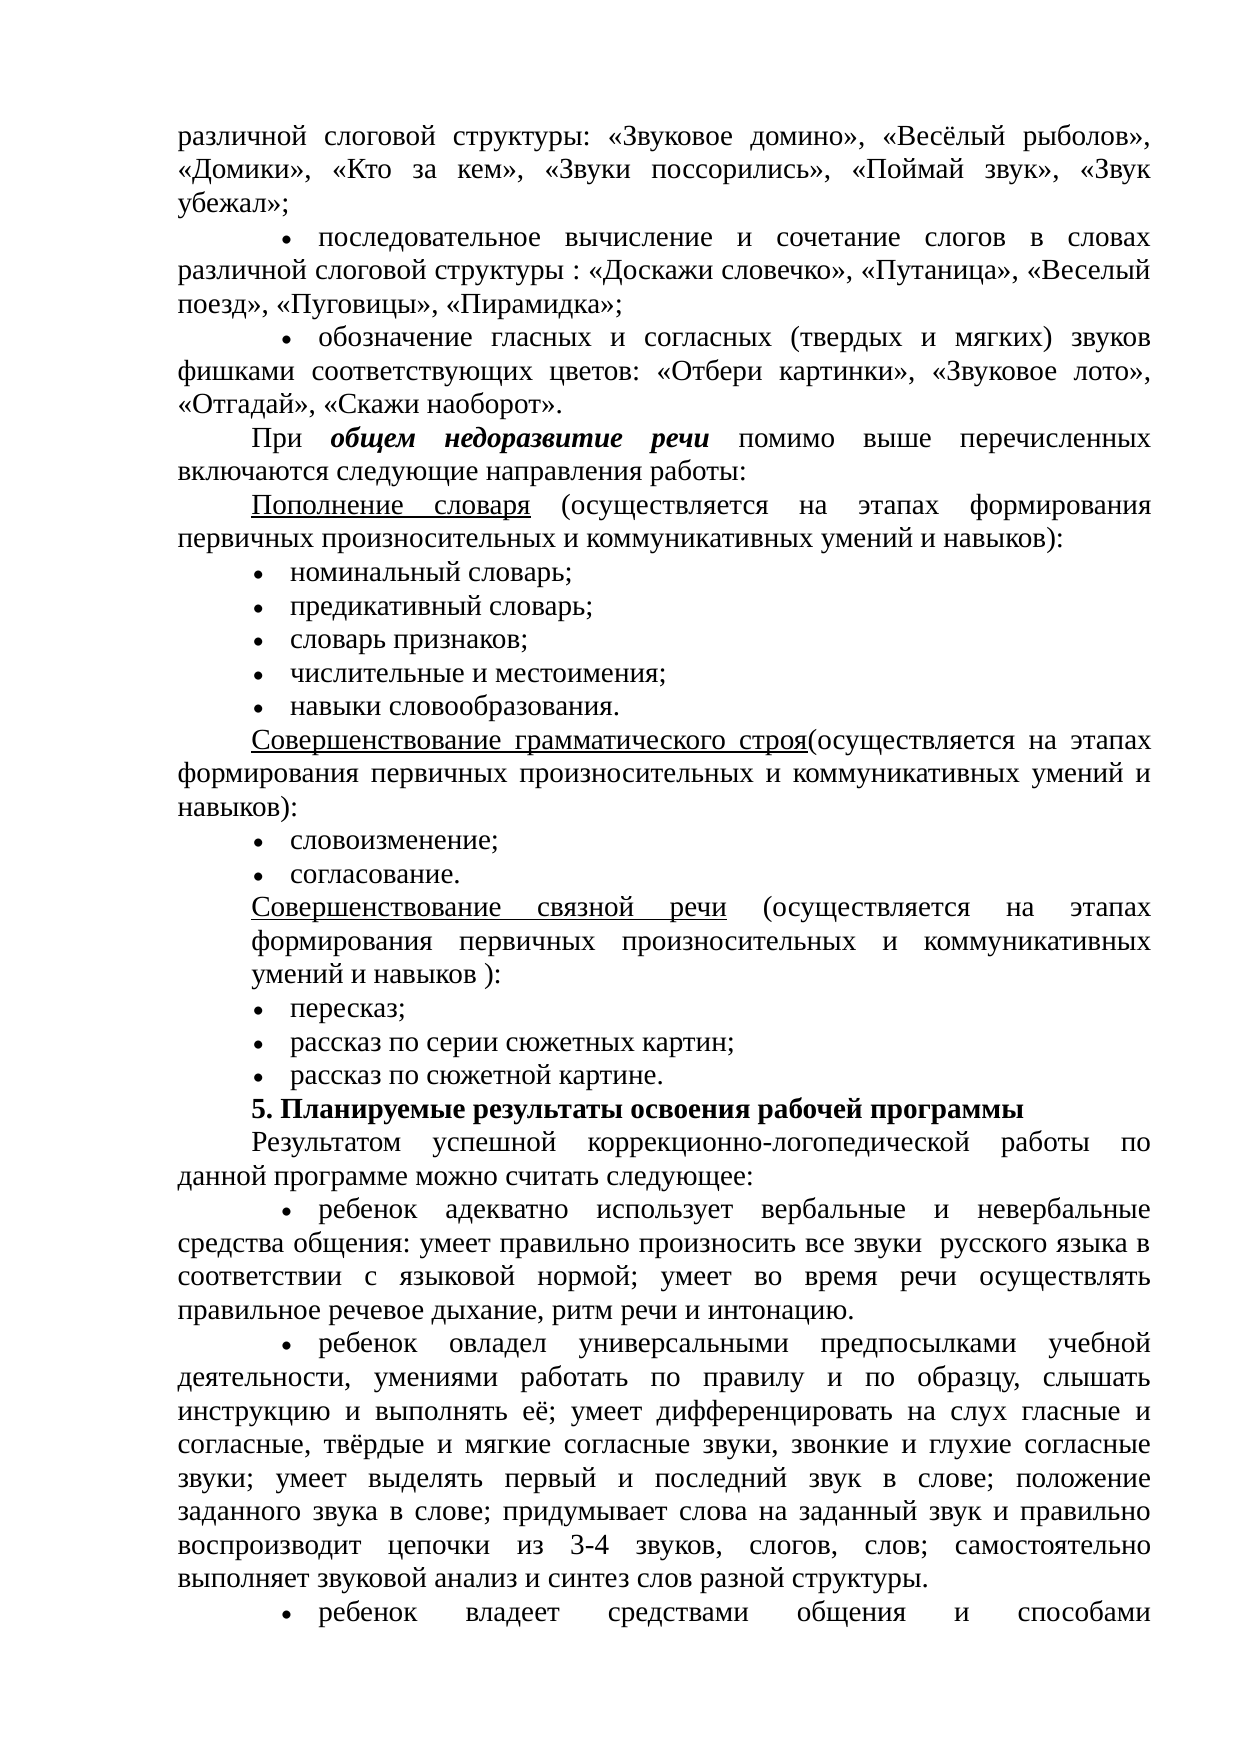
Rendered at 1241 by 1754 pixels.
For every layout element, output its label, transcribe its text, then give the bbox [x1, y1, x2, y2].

text Результатом успешной коррекционно-логопедической работы по данной программе можно считать следующее: [177, 1124, 1152, 1191]
list ребенок адекватно использует вербальные и невербальные средства общения: умеет правильно произносить все звуки русского языка в соответствии с языковой нормой; умеет во время речи осуществлять правильное речевое дыхание, ритм речи и интонацию. [140, 1191, 1152, 1326]
list номинальный словарь; [215, 554, 1152, 588]
text Совершенствование грамматического строя(осуществляется на этапах формирования первичных произносительных и коммуникативных умений и навыков): [177, 722, 1152, 822]
list обозначение гласных и согласных (твердых и мягких) звуков фишками соответствующих цветов: «Отбери картинки», «Звуковое лото», «Отгадай», «Скажи наоборот». [140, 319, 1152, 420]
list различной слоговой структуры: «Звуковое домино», «Весёлый рыболов», «Домики», «Кто за кем», «Звуки поссорились», «Поймай звук», «Звук убежал»; [140, 118, 1152, 219]
text Совершенствование связной речи (осуществляется на этапах формирования первичных произносительных и коммуникативных умений и навыков ): [251, 889, 1152, 990]
list согласование. [215, 856, 1152, 889]
list навыки словообразования. [215, 688, 1152, 722]
list словоизменение; [215, 822, 1152, 856]
text При общем недоразвитие речи помимо выше перечисленных включаются следующие направления работы: [177, 420, 1152, 487]
list ребенок овладел универсальными предпосылками учебной деятельности, умениями работать по правилу и по образцу, слышать инструкцию и выполнять её; умеет дифференцировать на слух гласные и согласные, твёрдые и мягкие согласные звуки, звонкие и глухие согласные звуки; умеет выделять первый и последний звук в слове; положение заданного звука в слове; придумывает слова на заданный звук и правильно воспроизводит цепочки из 3-4 звуков, слогов, слов; самостоятельно выполняет звуковой анализ и синтез слов разной структуры. [140, 1326, 1152, 1594]
list ребенок владеет средствами общения и способами [140, 1594, 1152, 1627]
text Пополнение словаря (осуществляется на этапах формирования первичных произносительных и коммуникативных умений и навыков): [177, 487, 1152, 554]
list пересказ; [215, 990, 1152, 1024]
list словарь признаков; [215, 621, 1152, 655]
list предикативный словарь; [215, 588, 1152, 621]
list рассказ по серии сюжетных картин; [215, 1024, 1152, 1057]
list числительные и местоимения; [215, 655, 1152, 688]
list рассказ по сюжетной картине. [215, 1057, 1152, 1091]
text 5. Планируемые результаты освоения рабочей программы [177, 1091, 1152, 1124]
list последовательное вычисление и сочетание слогов в словах различной слоговой структуры : «Доскажи словечко», «Путаница», «Веселый поезд», «Пуговицы», «Пирамидка»; [140, 219, 1152, 319]
